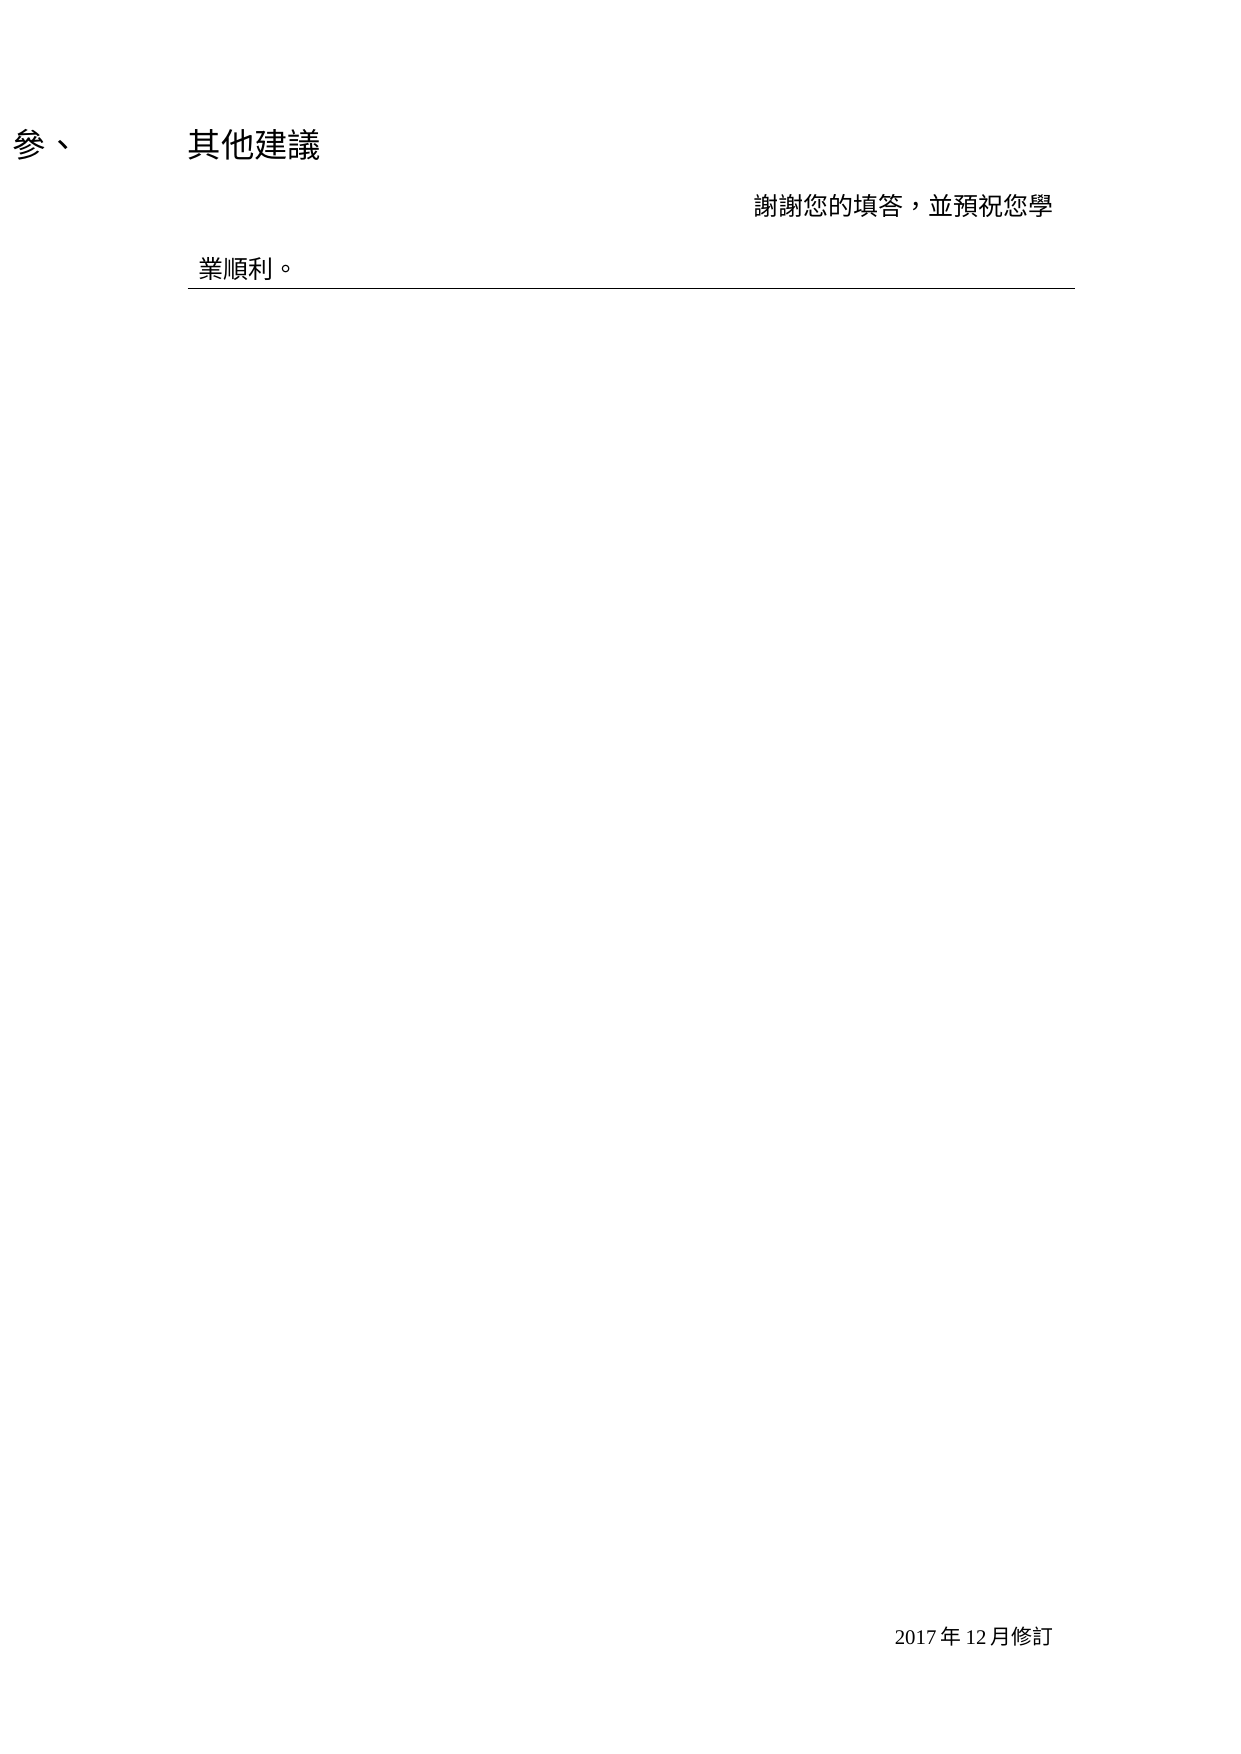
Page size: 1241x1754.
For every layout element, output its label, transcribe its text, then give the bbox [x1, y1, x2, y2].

list 其他建議 [12, 101, 1053, 163]
table_header 謝謝您的填答，並預祝您學業順利。 [188, 163, 1075, 288]
